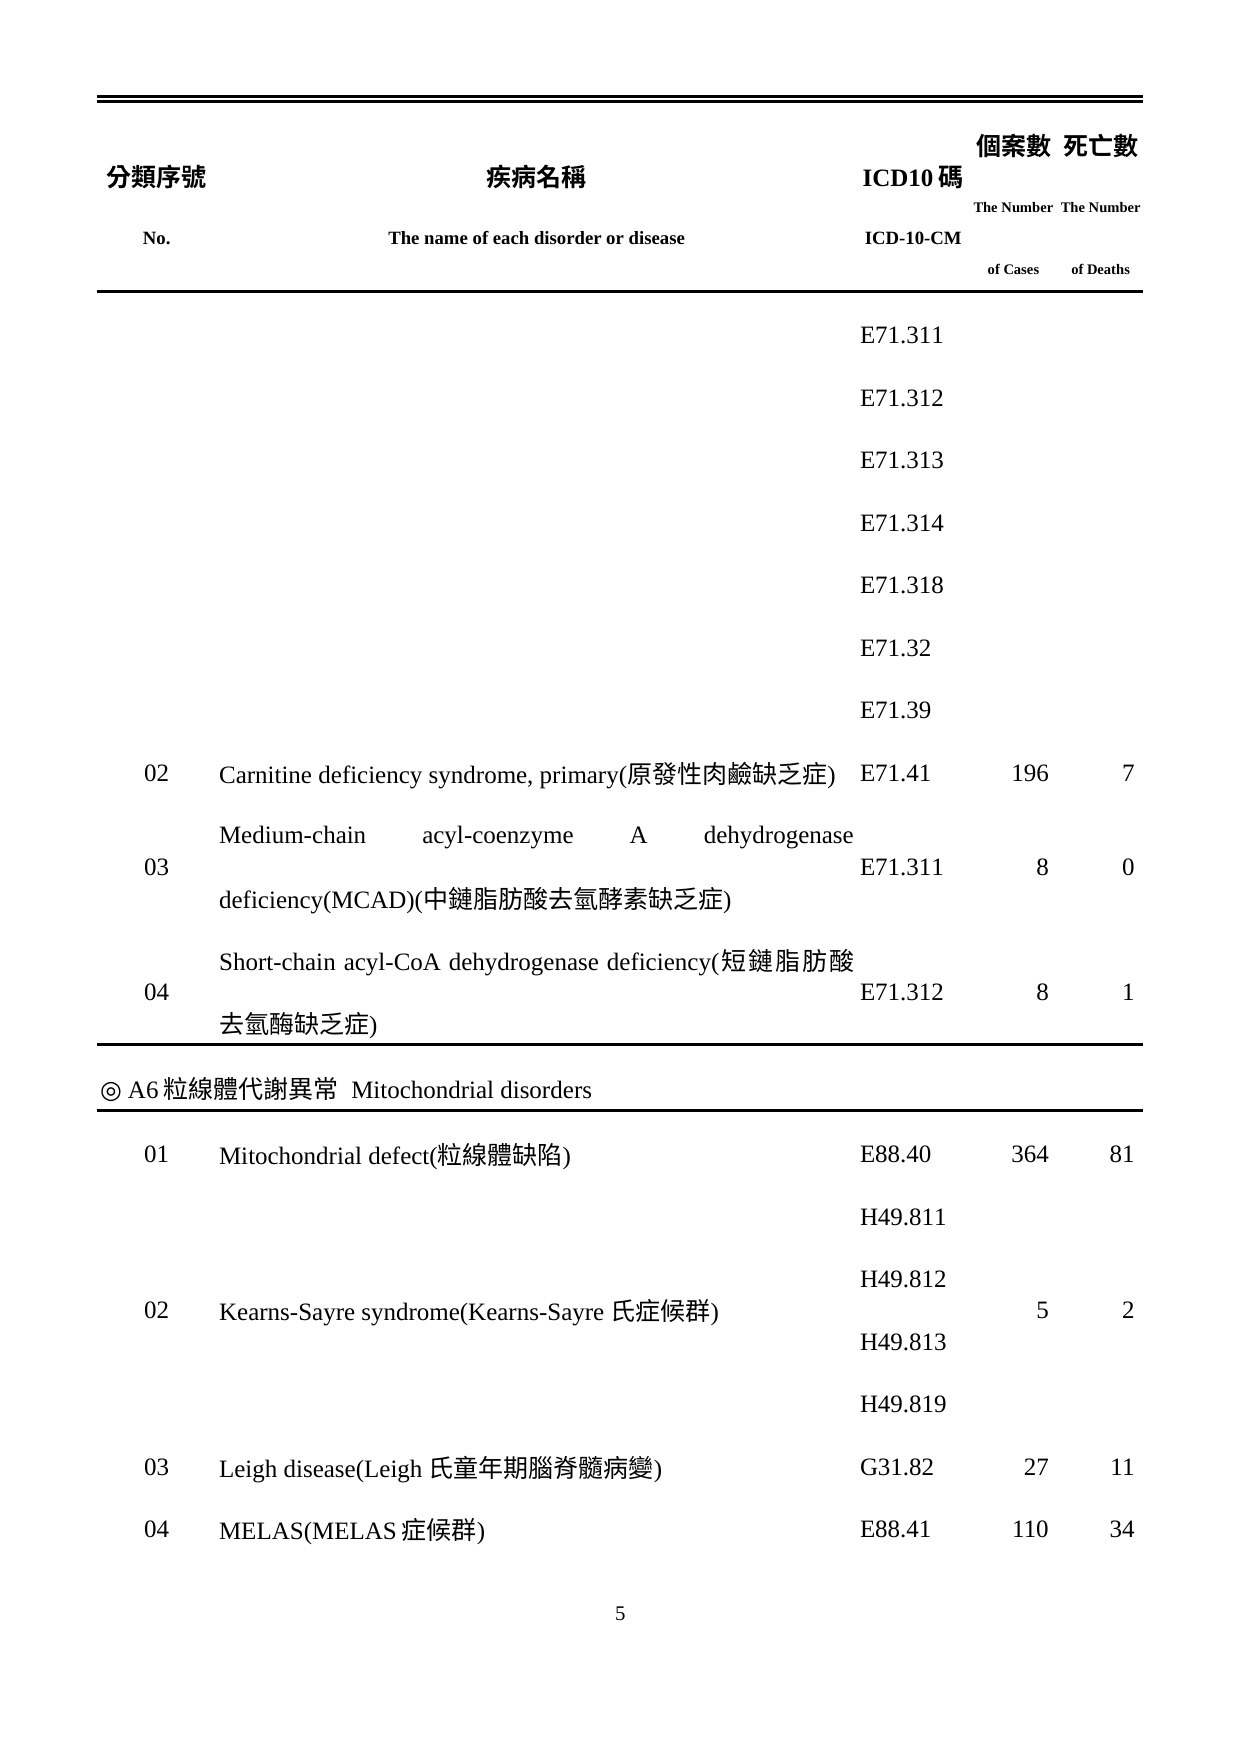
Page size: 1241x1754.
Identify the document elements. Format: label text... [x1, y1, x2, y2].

table_cell E71.311 E71.312 E71.313 E71.314 E71.318 E71.32 E71.39 [857, 293, 969, 731]
table_cell 5 [969, 1175, 1057, 1424]
table_cell 04 [97, 1487, 216, 1549]
table_cell 34 [1058, 1487, 1143, 1549]
table_cell [969, 293, 1057, 731]
table_cell [1058, 293, 1143, 731]
table_header ICD10碼 ICD-10-CM [857, 103, 969, 290]
table_cell Mitochondrial defect(粒線體缺陷) [216, 1112, 857, 1174]
table_cell 04 [97, 918, 216, 1043]
table_cell 01 [97, 1112, 216, 1174]
table_cell 2 [1058, 1175, 1143, 1424]
table_cell [216, 293, 857, 731]
table_header 死亡數 The Number of Deaths [1058, 103, 1143, 290]
table_cell E88.40 [857, 1112, 969, 1174]
table_cell 364 [969, 1112, 1057, 1174]
table_cell 196 [969, 731, 1057, 793]
table_cell 110 [969, 1487, 1057, 1549]
table_cell 02 [97, 731, 216, 793]
table_cell 81 [1058, 1112, 1143, 1174]
table_cell 7 [1058, 731, 1143, 793]
table_cell H49.811 H49.812 H49.813 H49.819 [857, 1175, 969, 1424]
table_cell E71.312 [857, 918, 969, 1043]
table_cell 03 [97, 1425, 216, 1487]
table_cell MELAS(MELAS症候群) [216, 1487, 857, 1549]
table_cell Leigh disease(Leigh 氏童年期腦脊髓病變) [216, 1425, 857, 1487]
table_cell Medium-chain acyl-coenzyme A dehydrogenase deficiency(MCAD)(中鏈脂肪酸去氫酵素缺乏症) [216, 793, 857, 918]
table_cell 02 [97, 1175, 216, 1424]
table_cell Kearns-Sayre syndrome(Kearns-Sayre 氏症候群) [216, 1175, 857, 1424]
table_cell E71.41 [857, 731, 969, 793]
table_cell [97, 293, 216, 731]
table_header 個案數 The Number of Cases [969, 103, 1057, 290]
table_header 疾病名稱 The name of each disorder or disease [216, 103, 857, 290]
table_cell 1 [1058, 918, 1143, 1043]
table_cell 0 [1058, 793, 1143, 918]
table_cell ◎ A6粒線體代謝異常 Mitochondrial disorders [97, 1046, 1143, 1109]
table_cell Carnitine deficiency syndrome, primary(原發性肉鹼缺乏症) [216, 731, 857, 793]
table_cell G31.82 [857, 1425, 969, 1487]
table_cell 27 [969, 1425, 1057, 1487]
table_cell 8 [969, 793, 1057, 918]
table_header 分類序號 No. [97, 103, 216, 290]
table_cell E71.311 [857, 793, 969, 918]
table_cell 11 [1058, 1425, 1143, 1487]
table_cell 03 [97, 793, 216, 918]
table_cell 8 [969, 918, 1057, 1043]
table_cell Short-chain acyl-CoA dehydrogenase deficiency(短鏈脂肪酸去氫酶缺乏症) [216, 918, 857, 1043]
table_cell E88.41 [857, 1487, 969, 1549]
